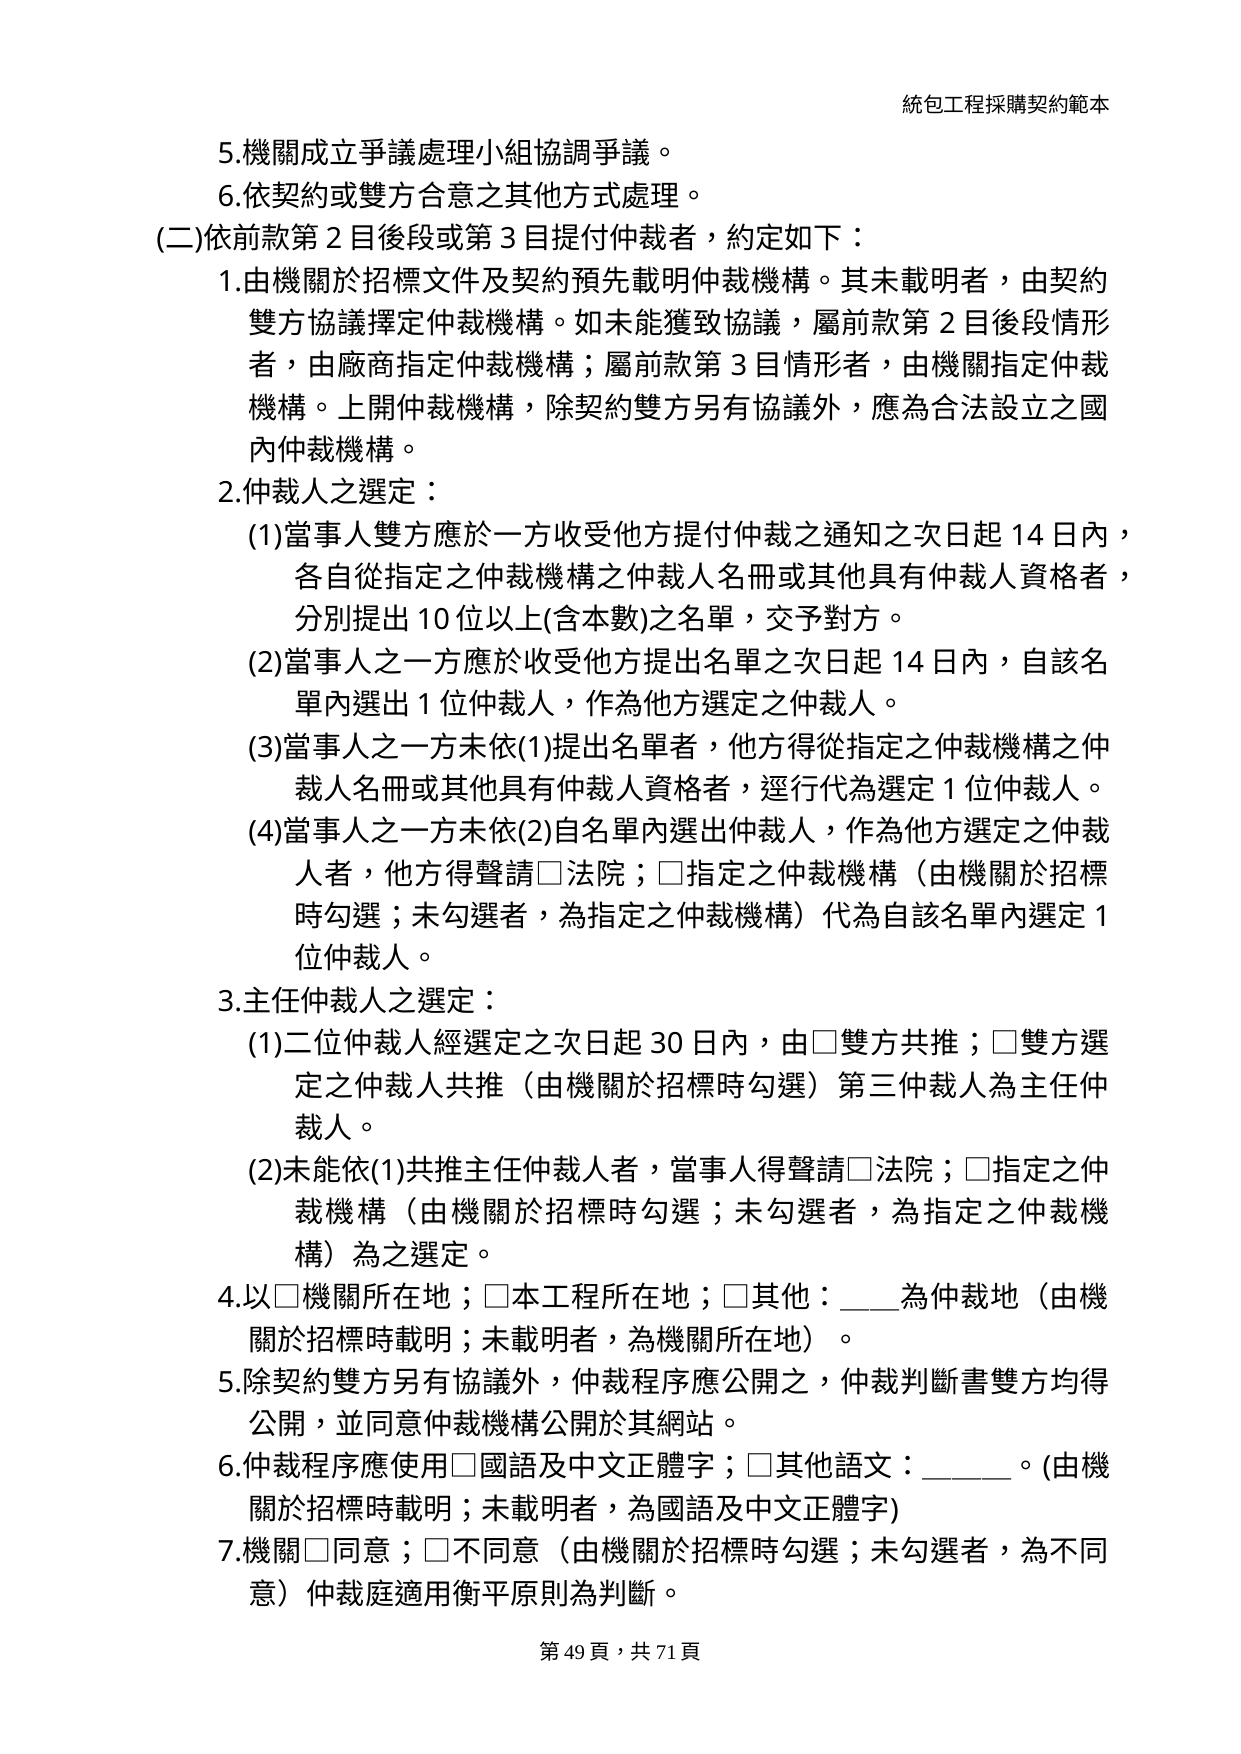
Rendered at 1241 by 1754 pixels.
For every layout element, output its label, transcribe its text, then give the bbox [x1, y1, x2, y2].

text 1.由機關於招標文件及契約預先載明仲裁機構。其未載明者，由契約雙方協議擇定仲裁機構。如未能獲致協議，屬前款第2目後段情形者，由廠商指定仲裁機構；屬前款第3目情形者，由機關指定仲裁機構。上開仲裁機構，除契約雙方另有協議外，應為合法設立之國內仲裁機構。 [217, 257, 1110, 469]
text 5.機關成立爭議處理小組協調爭議。 [217, 130, 1110, 172]
text (4)當事人之一方未依(2)自名單內選出仲裁人，作為他方選定之仲裁人者，他方得聲請□法院；□指定之仲裁機構（由機關於招標時勾選；未勾選者，為指定之仲裁機構）代為自該名單內選定1位仲裁人。 [248, 808, 1110, 977]
text (2)當事人之一方應於收受他方提出名單之次日起14日內，自該名單內選出1位仲裁人，作為他方選定之仲裁人。 [248, 638, 1110, 723]
text 7.機關□同意；□不同意（由機關於招標時勾選；未勾選者，為不同意）仲裁庭適用衡平原則為判斷。 [217, 1528, 1110, 1612]
text 6.依契約或雙方合意之其他方式處理。 [217, 172, 1110, 215]
text 3.主任仲裁人之選定： [217, 977, 1110, 1020]
text (1)當事人雙方應於一方收受他方提付仲裁之通知之次日起14日內，各自從指定之仲裁機構之仲裁人名冊或其他具有仲裁人資格者，分別提出10位以上(含本數)之名單，交予對方。 [248, 511, 1110, 638]
text 2.仲裁人之選定： [217, 469, 1110, 511]
text 6.仲裁程序應使用□國語及中文正體字；□其他語文：＿＿＿。(由機關於招標時載明；未載明者，為國語及中文正體字) [217, 1443, 1110, 1528]
text 4.以□機關所在地；□本工程所在地；□其他：＿＿為仲裁地（由機關於招標時載明；未載明者，為機關所在地）。 [217, 1274, 1110, 1358]
text (1)二位仲裁人經選定之次日起30日內，由□雙方共推；□雙方選定之仲裁人共推（由機關於招標時勾選）第三仲裁人為主任仲裁人。 [248, 1020, 1110, 1147]
text (二)依前款第2目後段或第3目提付仲裁者，約定如下： [156, 215, 1110, 257]
text 5.除契約雙方另有協議外，仲裁程序應公開之，仲裁判斷書雙方均得公開，並同意仲裁機構公開於其網站。 [217, 1358, 1110, 1443]
text (3)當事人之一方未依(1)提出名單者，他方得從指定之仲裁機構之仲裁人名冊或其他具有仲裁人資格者，逕行代為選定1位仲裁人。 [248, 723, 1110, 808]
text (2)未能依(1)共推主任仲裁人者，當事人得聲請□法院；□指定之仲裁機構（由機關於招標時勾選；未勾選者，為指定之仲裁機構）為之選定。 [248, 1147, 1110, 1274]
